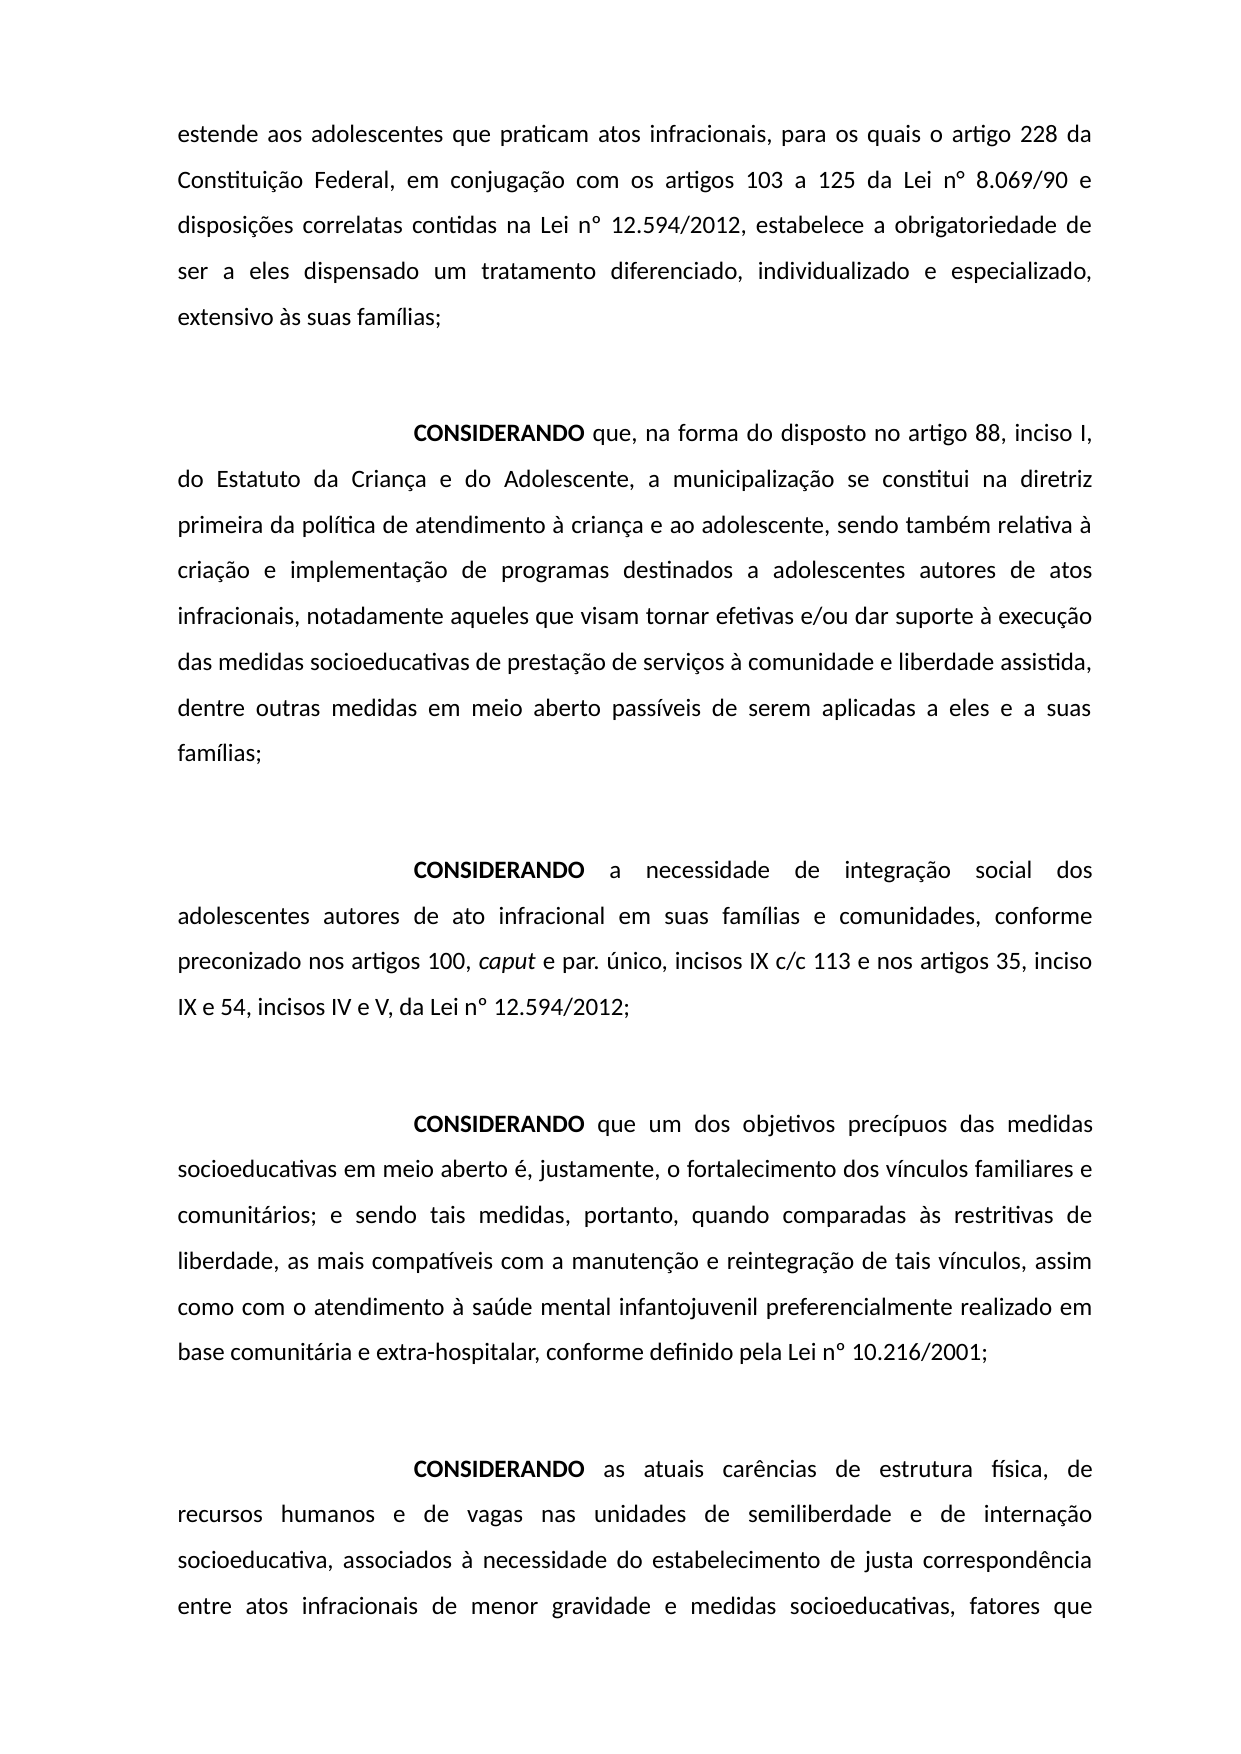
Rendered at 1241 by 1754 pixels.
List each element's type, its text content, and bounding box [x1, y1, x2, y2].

text CONSIDERANDO que, na forma do disposto no artigo 88, inciso I, do Estatuto da Criança e do Adolescente, a municipalização se constitui na diretriz primeira da política de atendimento à criança e ao adolescente, sendo também relativa à criação e implementação de programas destinados a adolescentes autores de atos infracionais, notadamente aqueles que visam tornar efetivas e/ou dar suporte à execução das medidas socioeducativas de prestação de serviços à comunidade e liberdade assistida, dentre outras medidas em meio aberto passíveis de serem aplicadas a eles e a suas famílias; [177, 417, 1093, 768]
text CONSIDERANDO a necessidade de integração social dos adolescentes autores de ato infracional em suas famílias e comunidades, conforme preconizado nos artigos 100, caput e par. único, incisos IX c/c 113 e nos artigos 35, inciso IX e 54, incisos IV e V, da Lei nº 12.594/2012; [177, 854, 1093, 1022]
text estende aos adolescentes que praticam atos infracionais, para os quais o artigo 228 da Constituição Federal, em conjugação com os artigos 103 a 125 da Lei n° 8.069/90 e disposições correlatas contidas na Lei nº 12.594/2012, estabelece a obrigatoriedade de ser a eles dispensado um tratamento diferenciado, individualizado e especializado, extensivo às suas famílias; [177, 118, 1093, 332]
text CONSIDERANDO as atuais carências de estrutura física, de recursos humanos e de vagas nas unidades de semiliberdade e de internação socioeducativa, associados à necessidade do estabelecimento de justa correspondência entre atos infracionais de menor gravidade e medidas socioeducativas, fatores que [177, 1453, 1093, 1621]
text CONSIDERANDO que um dos objetivos precípuos das medidas socioeducativas em meio aberto é, justamente, o fortalecimento dos vínculos familiares e comunitários; e sendo tais medidas, portanto, quando comparadas às restritivas de liberdade, as mais compatíveis com a manutenção e reintegração de tais vínculos, assim como com o atendimento à saúde mental infantojuvenil preferencialmente realizado em base comunitária e extra-hospitalar, conforme definido pela Lei nº 10.216/2001; [177, 1108, 1093, 1367]
